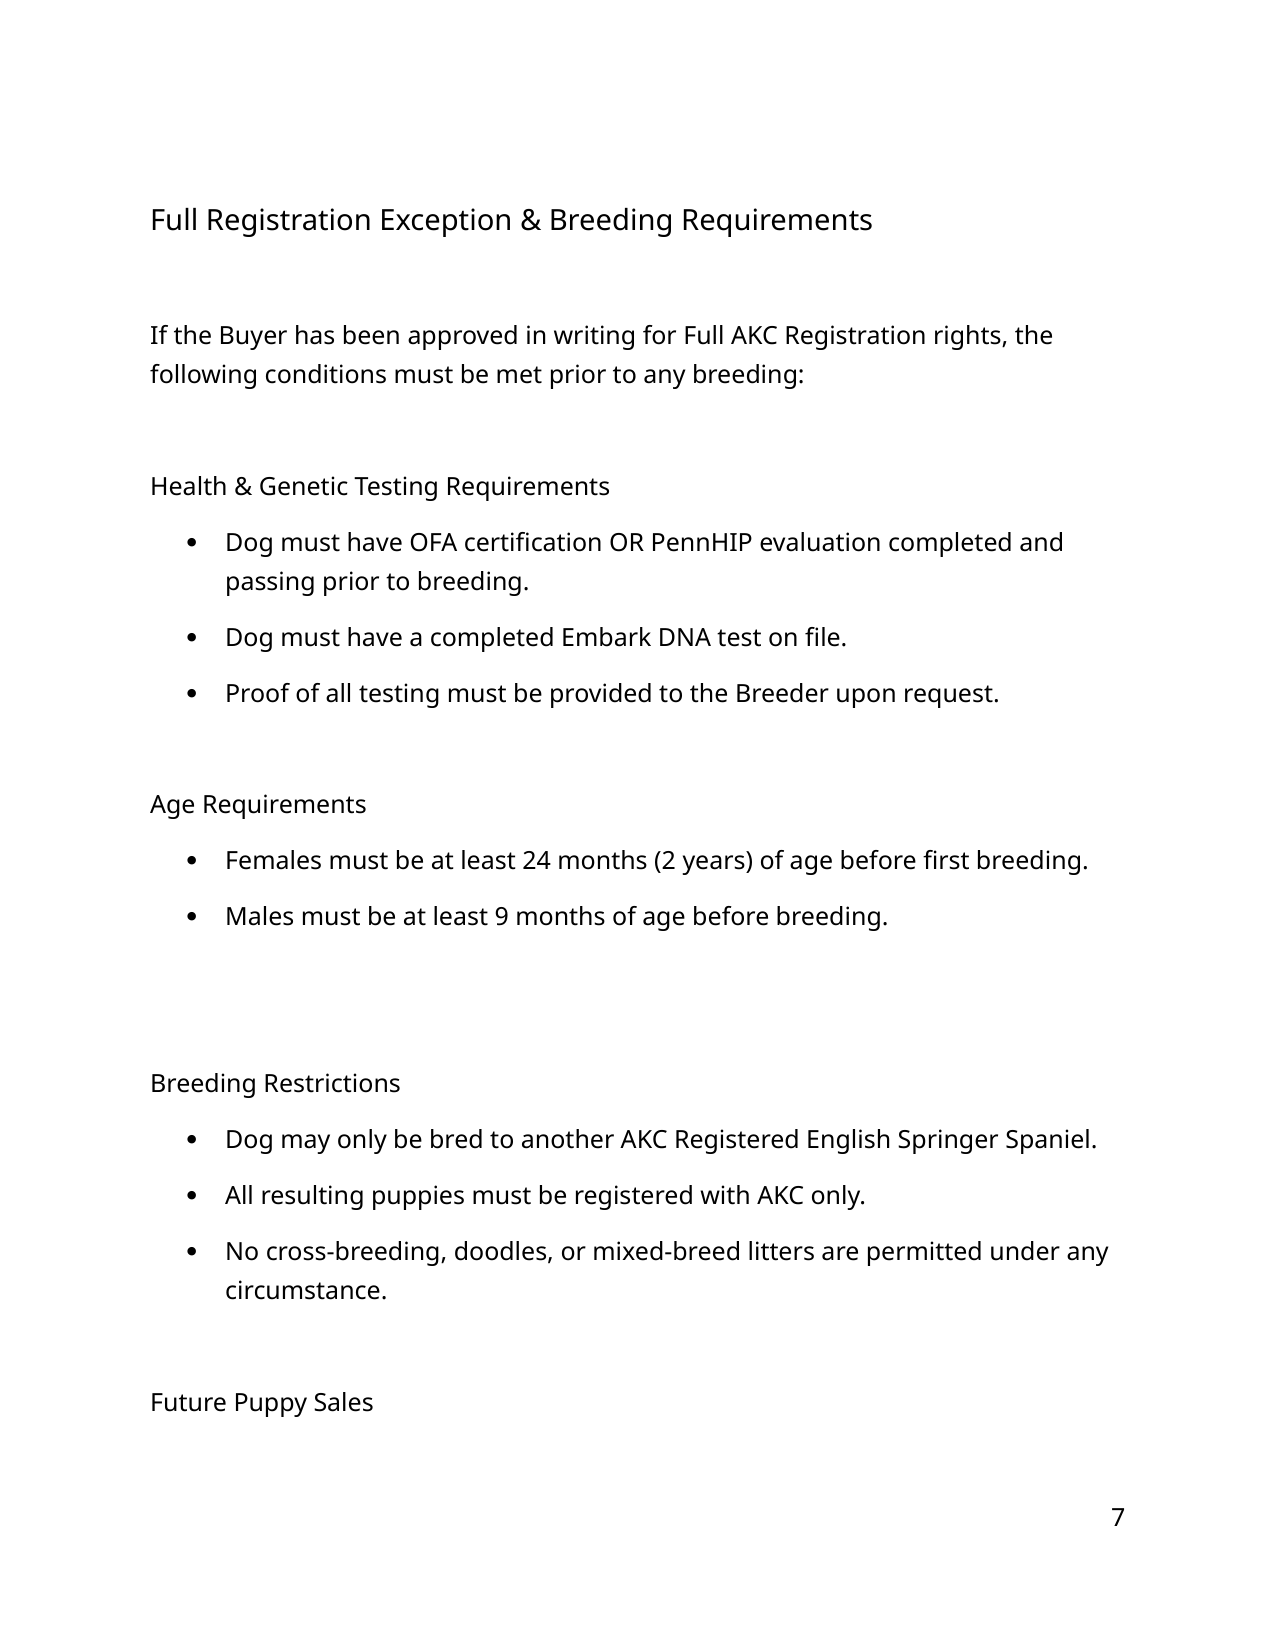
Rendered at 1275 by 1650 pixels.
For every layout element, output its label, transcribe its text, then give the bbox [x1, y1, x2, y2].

list Dog must have a completed Embark DNA test on file. [187, 619, 1125, 653]
text Full Registration Exception & Breeding Requirements [150, 199, 1125, 239]
text Breeding Restrictions [150, 1066, 1125, 1100]
list All resulting puppies must be registered with AKC only. [187, 1178, 1125, 1212]
text Health & Genetic Testing Requirements [150, 468, 1125, 503]
text Age Requirements [150, 787, 1125, 821]
text Future Puppy Sales [150, 1384, 1125, 1418]
list Dog must have OFA certification OR PennHIP evaluation completed and passing prior to breeding. [187, 524, 1125, 598]
list Females must be at least 24 months (2 years) of age before first breeding. [187, 843, 1125, 877]
list Dog may only be bred to another AKC Registered English Springer Spaniel. [187, 1122, 1125, 1156]
list Proof of all testing must be provided to the Breeder upon request. [187, 675, 1125, 709]
text If the Buyer has been approved in writing for Full AKC Registration rights, the following conditions must be met prior to any breeding: [150, 318, 1125, 391]
list No cross-breeding, doodles, or mixed-breed litters are permitted under any circumstance. [187, 1233, 1125, 1307]
list Males must be at least 9 months of age before breeding. [187, 898, 1125, 933]
